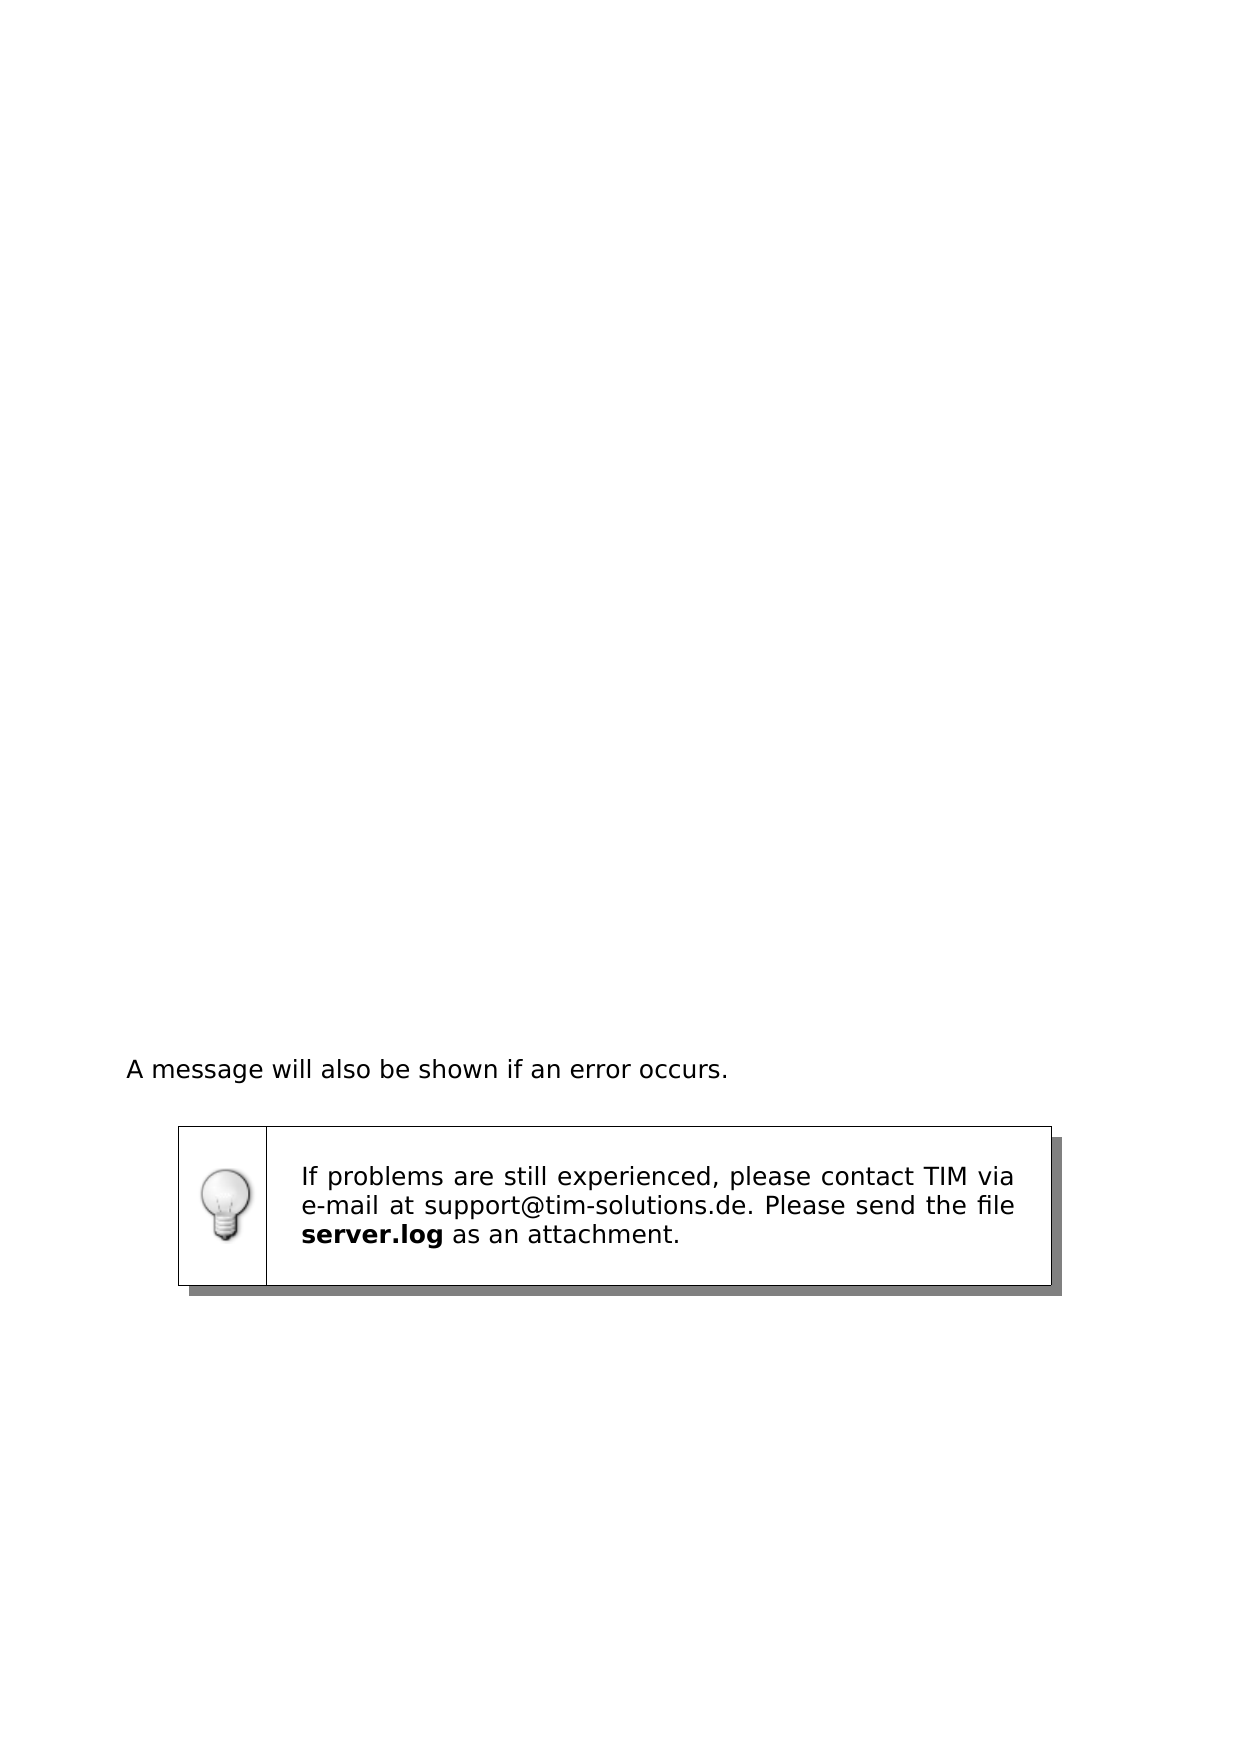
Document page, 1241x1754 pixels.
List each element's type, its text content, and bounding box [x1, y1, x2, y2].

table_header If problems are still experienced, please contact TIM via e-mail at support@tim-solutions.de. Please send the file server.log as an attachment. [267, 1127, 1051, 1285]
picture [190, 1168, 266, 1244]
text A message will also be shown if an error occurs. [118, 118, 1122, 1114]
table_header [179, 1127, 266, 1285]
